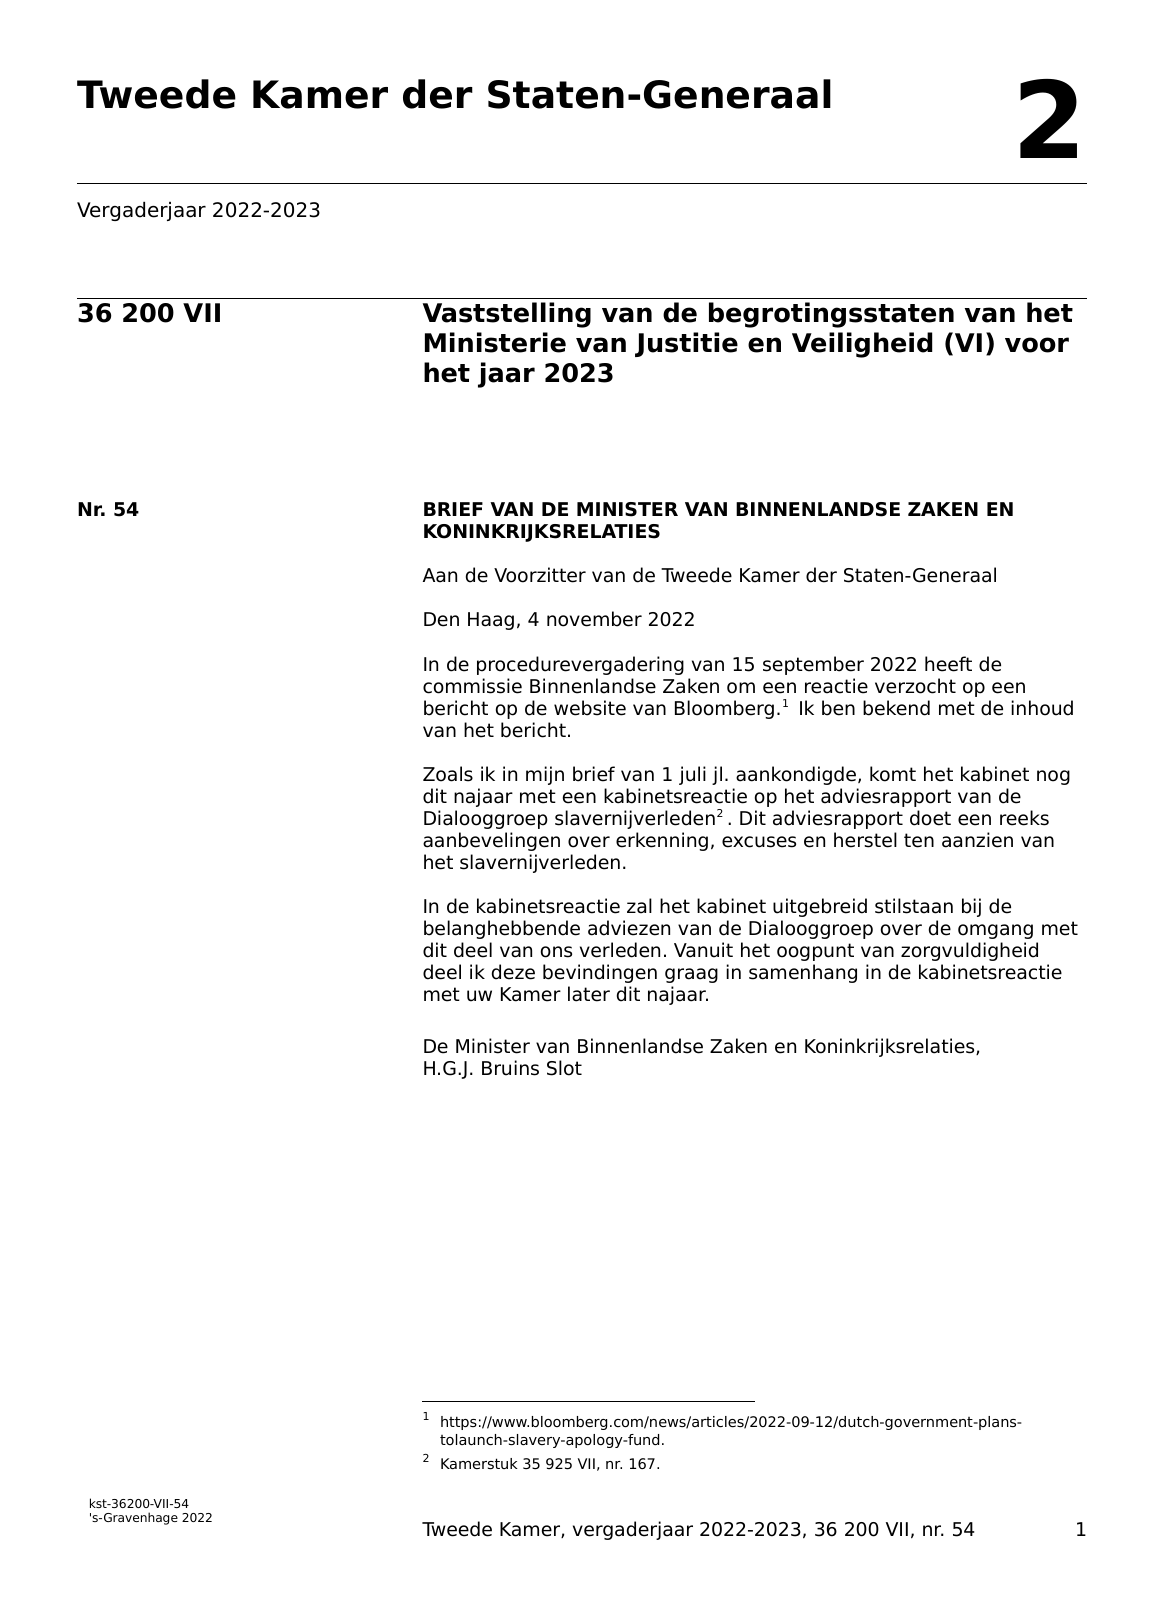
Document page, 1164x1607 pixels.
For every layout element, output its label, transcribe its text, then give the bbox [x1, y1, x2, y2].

table_header 2 [886, 59, 1087, 183]
text kst-36200-VII-54 [88, 1497, 323, 1511]
table_cell Vergaderjaar 2022-2023 [77, 184, 1087, 298]
text Den Haag, 4 november 2022 [422, 609, 1087, 631]
text De Minister van Binnenlandse Zaken en Koninkrijksrelaties, H.G.J. Bruins Slot [422, 1036, 1087, 1079]
text Aan de Voorzitter van de Tweede Kamer der Staten-Generaal [422, 565, 1087, 587]
text In de procedurevergadering van 15 september 2022 heeft de commissie Binnenlandse Zaken om een reactie verzocht op een bericht op de website van Bloomberg. Ik ben bekend met de inhoud van het bericht. [422, 653, 1087, 741]
text In de kabinetsreactie zal het kabinet uitgebreid stilstaan bij de belanghebbende adviezen van de Dialooggroep over de omgang met dit deel van ons verleden. Vanuit het oogpunt van zorgvuldigheid deel ik deze bevindingen graag in samenhang in de kabinetsreactie met uw Kamer later dit najaar. [422, 896, 1087, 1006]
subtitle 36 200 VII Vaststelling van de begrotingsstaten van het Ministerie van Justitie en Veiligheid (VI) voor het jaar 2023 [77, 299, 1087, 388]
text 's-Gravenhage 2022 [88, 1511, 323, 1525]
text Zoals ik in mijn brief van 1 juli jl. aankondigde, komt het kabinet nog dit najaar met een kabinetsreactie op het adviesrapport van de Dialooggroep slavernijverleden. Dit adviesrapport doet een reeks aanbevelingen over erkenning, excuses en herstel ten aanzien van het slavernijverleden. [422, 764, 1087, 873]
table_header Tweede Kamer der Staten-Generaal [77, 59, 886, 183]
subtitle Nr. 54 BRIEF VAN DE MINISTER VAN BINNENLANDSE ZAKEN EN KONINKRIJKSRELATIES [77, 499, 1087, 543]
text Kamerstuk 35 925 VII, nr. 167. [422, 1452, 1087, 1474]
text https://www.bloomberg.com/news/articles/2022-09-12/dutch-government-plans-tolaunch-slavery-apology-fund. [422, 1410, 1087, 1449]
